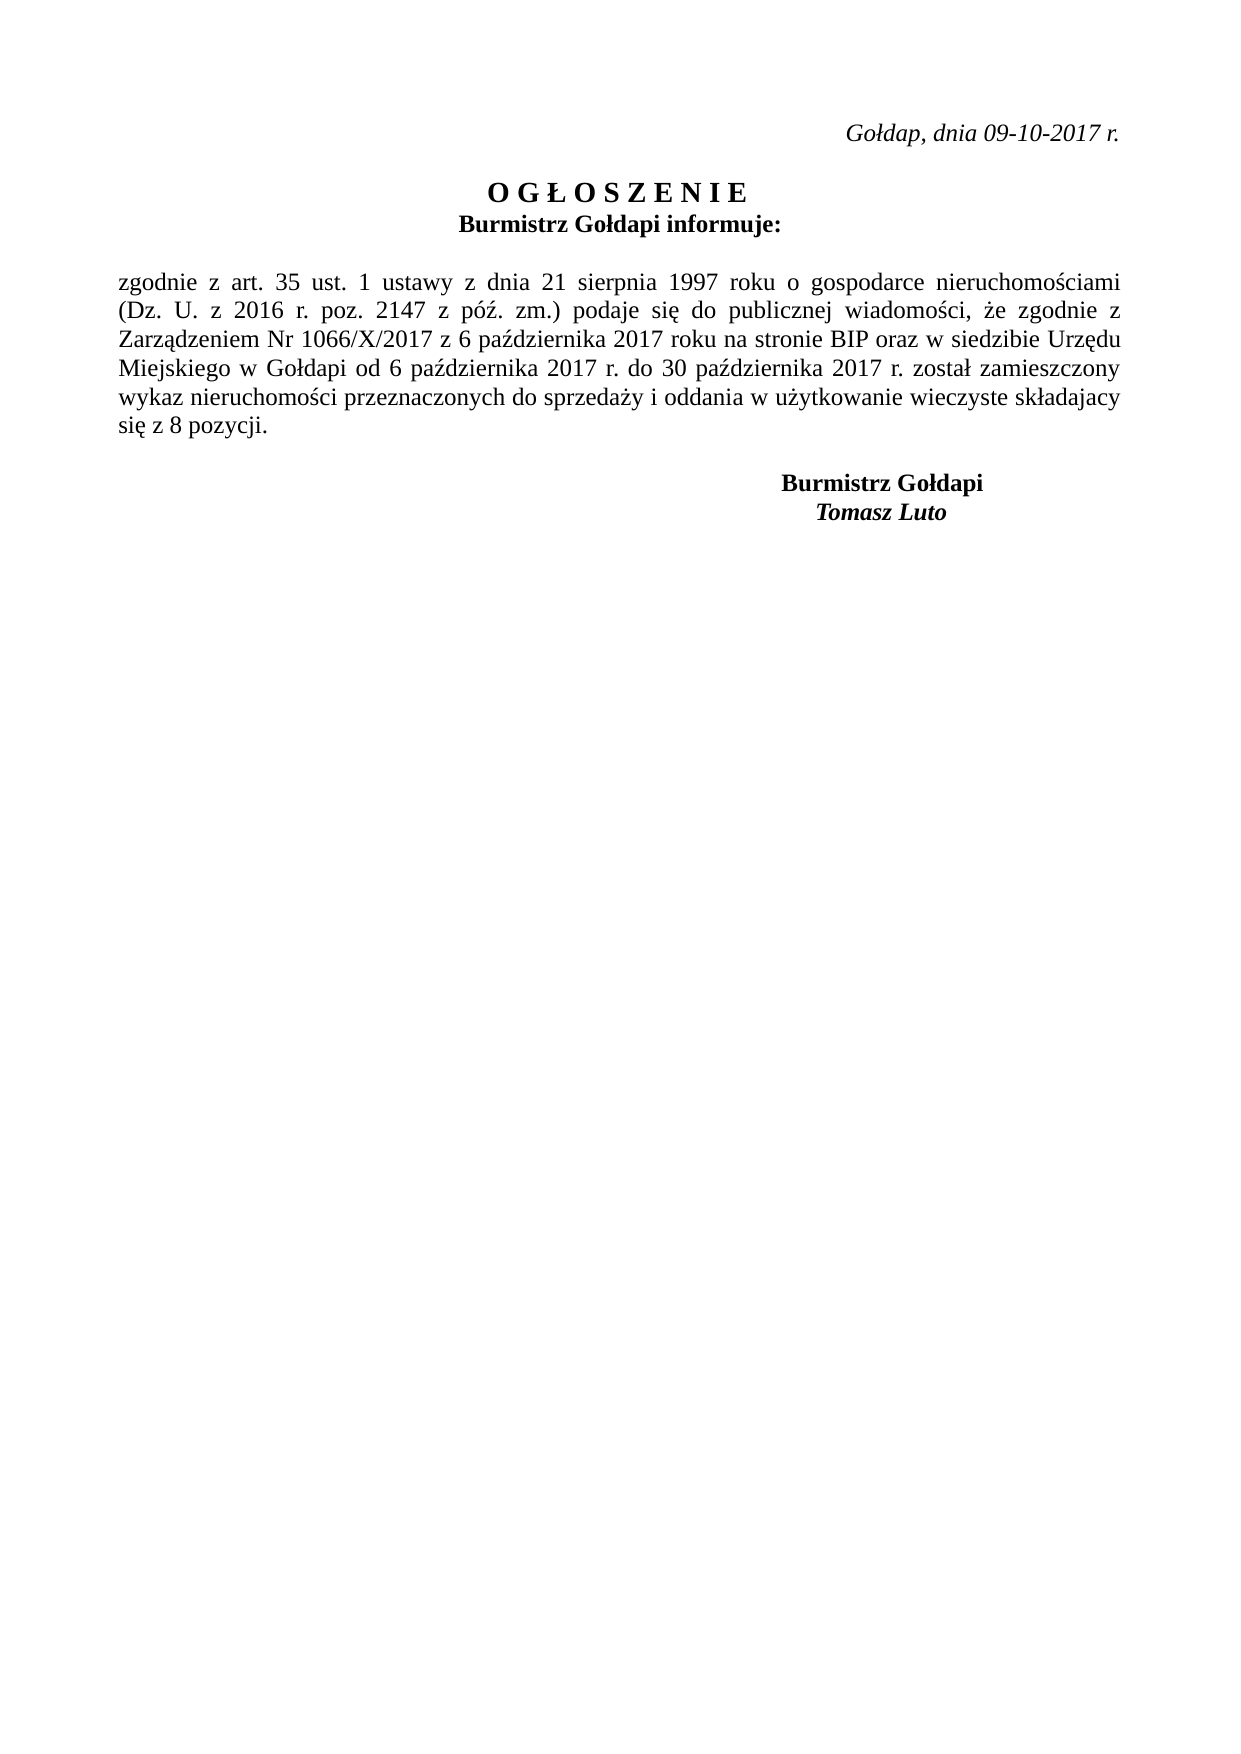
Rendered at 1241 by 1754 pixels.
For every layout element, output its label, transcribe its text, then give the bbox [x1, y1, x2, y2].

text zgodnie z art. 35 ust. 1 ustawy z dnia 21 sierpnia 1997 roku o gospodarce nieruchomościami (Dz. U. z 2016 r. poz. 2147 z póź. zm.) podaje się do publicznej wiadomości, że zgodnie z Zarządzeniem Nr 1066/X/2017 z 6 października 2017 roku na stronie BIP oraz w siedzibie Urzędu Miejskiego w Gołdapi od 6 października 2017 r. do 30 października 2017 r. został zamieszczony wykaz nieruchomości przeznaczonych do sprzedaży i oddania w użytkowanie wieczyste składajacy się z 8 pozycji. [118, 267, 1122, 439]
text Tomasz Luto [118, 497, 1122, 525]
text Burmistrz Gołdapi [118, 468, 1122, 497]
text O G Ł O S Z E N I E [118, 176, 1122, 209]
text Burmistrz Gołdapi informuje: [118, 209, 1122, 238]
text Gołdap, dnia 09-10-2017 r. [118, 118, 1122, 147]
